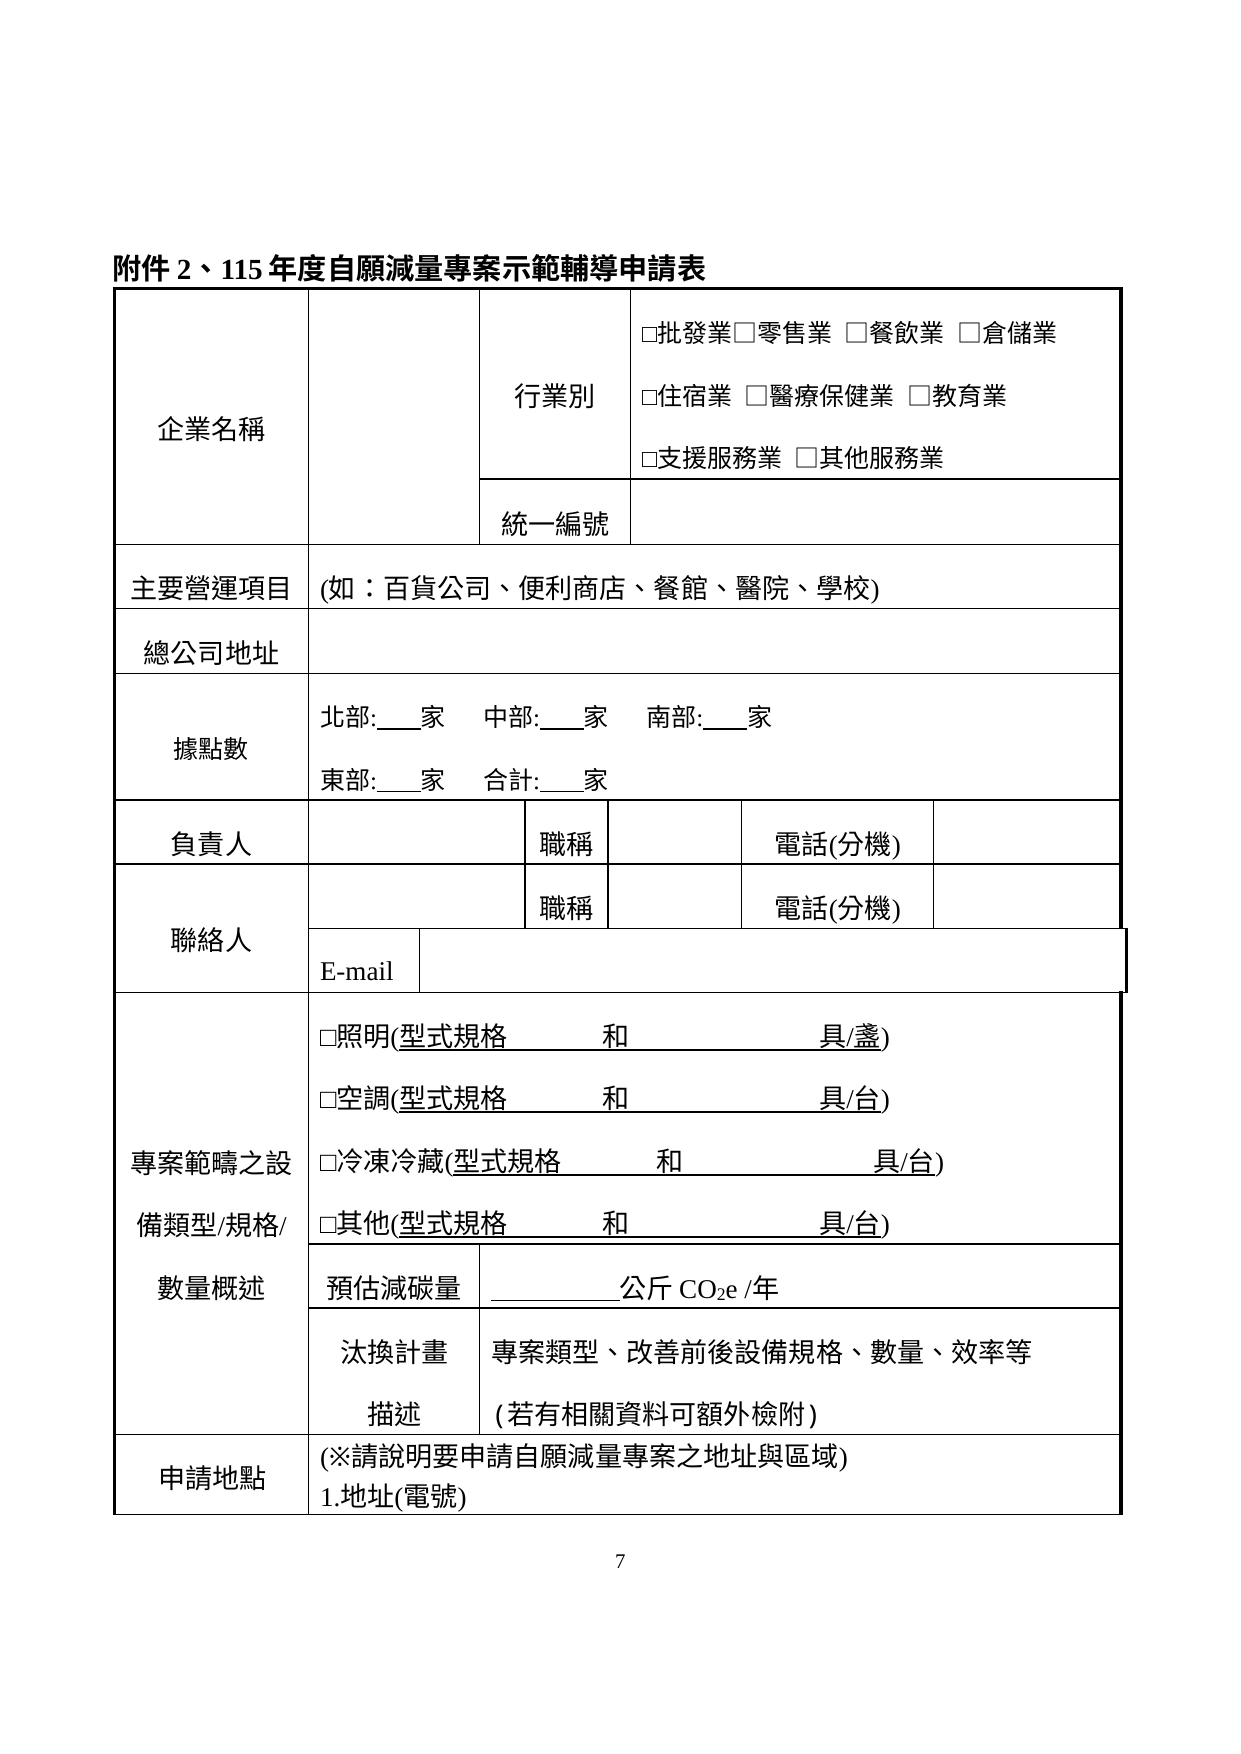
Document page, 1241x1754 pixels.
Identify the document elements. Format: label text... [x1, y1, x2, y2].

table_cell 主要營運項目 [116, 545, 308, 607]
table_cell [309, 609, 1119, 673]
table_cell [609, 865, 741, 927]
table_cell 負責人 [116, 801, 308, 863]
table_cell 職稱 [526, 865, 607, 927]
table_cell 電話(分機) [742, 865, 933, 927]
text 附件2、115年度自願減量專案示範輔導申請表 [112, 225, 1128, 287]
table_cell 公斤CO2e /年 [480, 1245, 1119, 1307]
table_header 企業名稱 [116, 290, 308, 543]
table_cell [609, 801, 741, 863]
table_cell 北部: 家 中部: 家 南部: 家 東部: 家 合計: 家 [309, 674, 1119, 799]
table_cell 職稱 [526, 801, 607, 863]
table_cell [631, 480, 1119, 543]
table_cell 汰換計畫 描述 [309, 1309, 479, 1434]
table_cell [934, 865, 1119, 927]
table_cell 電話(分機) [742, 801, 933, 863]
table_cell 專案類型、改善前後設備規格、數量、效率等 (若有相關資料可額外檢附) [480, 1309, 1119, 1434]
table_cell [934, 801, 1119, 863]
table_cell (如：百貨公司、便利商店、餐館、醫院、學校) [309, 545, 1119, 607]
table_cell [309, 865, 524, 927]
table_cell 據點數 [116, 674, 308, 799]
table_cell 總公司地址 [116, 609, 308, 673]
table_cell [309, 801, 524, 863]
table_cell 申請地點 [116, 1435, 308, 1514]
table_header [309, 290, 479, 543]
table_cell 專案範疇之設備類型/規格/數量概述 [116, 993, 308, 1434]
table_header 行業別 [480, 290, 630, 478]
table_cell E-mail [309, 929, 419, 991]
table_cell 聯絡人 [116, 865, 308, 991]
table_cell □照明(型式規格 和 具/盞) □空調(型式規格 和 具/台) □冷凍冷藏(型式規格 和 具/台) □其他(型式規格 和 具/台) [309, 993, 1119, 1243]
table_header □批發業□零售業 □餐飲業 □倉儲業 □住宿業 □醫療保健業 □教育業 □支援服務業 □其他服務業 [631, 290, 1119, 478]
table_cell 預估減碳量 [309, 1245, 479, 1307]
table_cell (※請說明要申請自願減量專案之地址與區域) 1.地址(電號) [309, 1435, 1119, 1514]
table_cell [420, 929, 1125, 991]
table_cell 統一編號 [480, 480, 630, 543]
